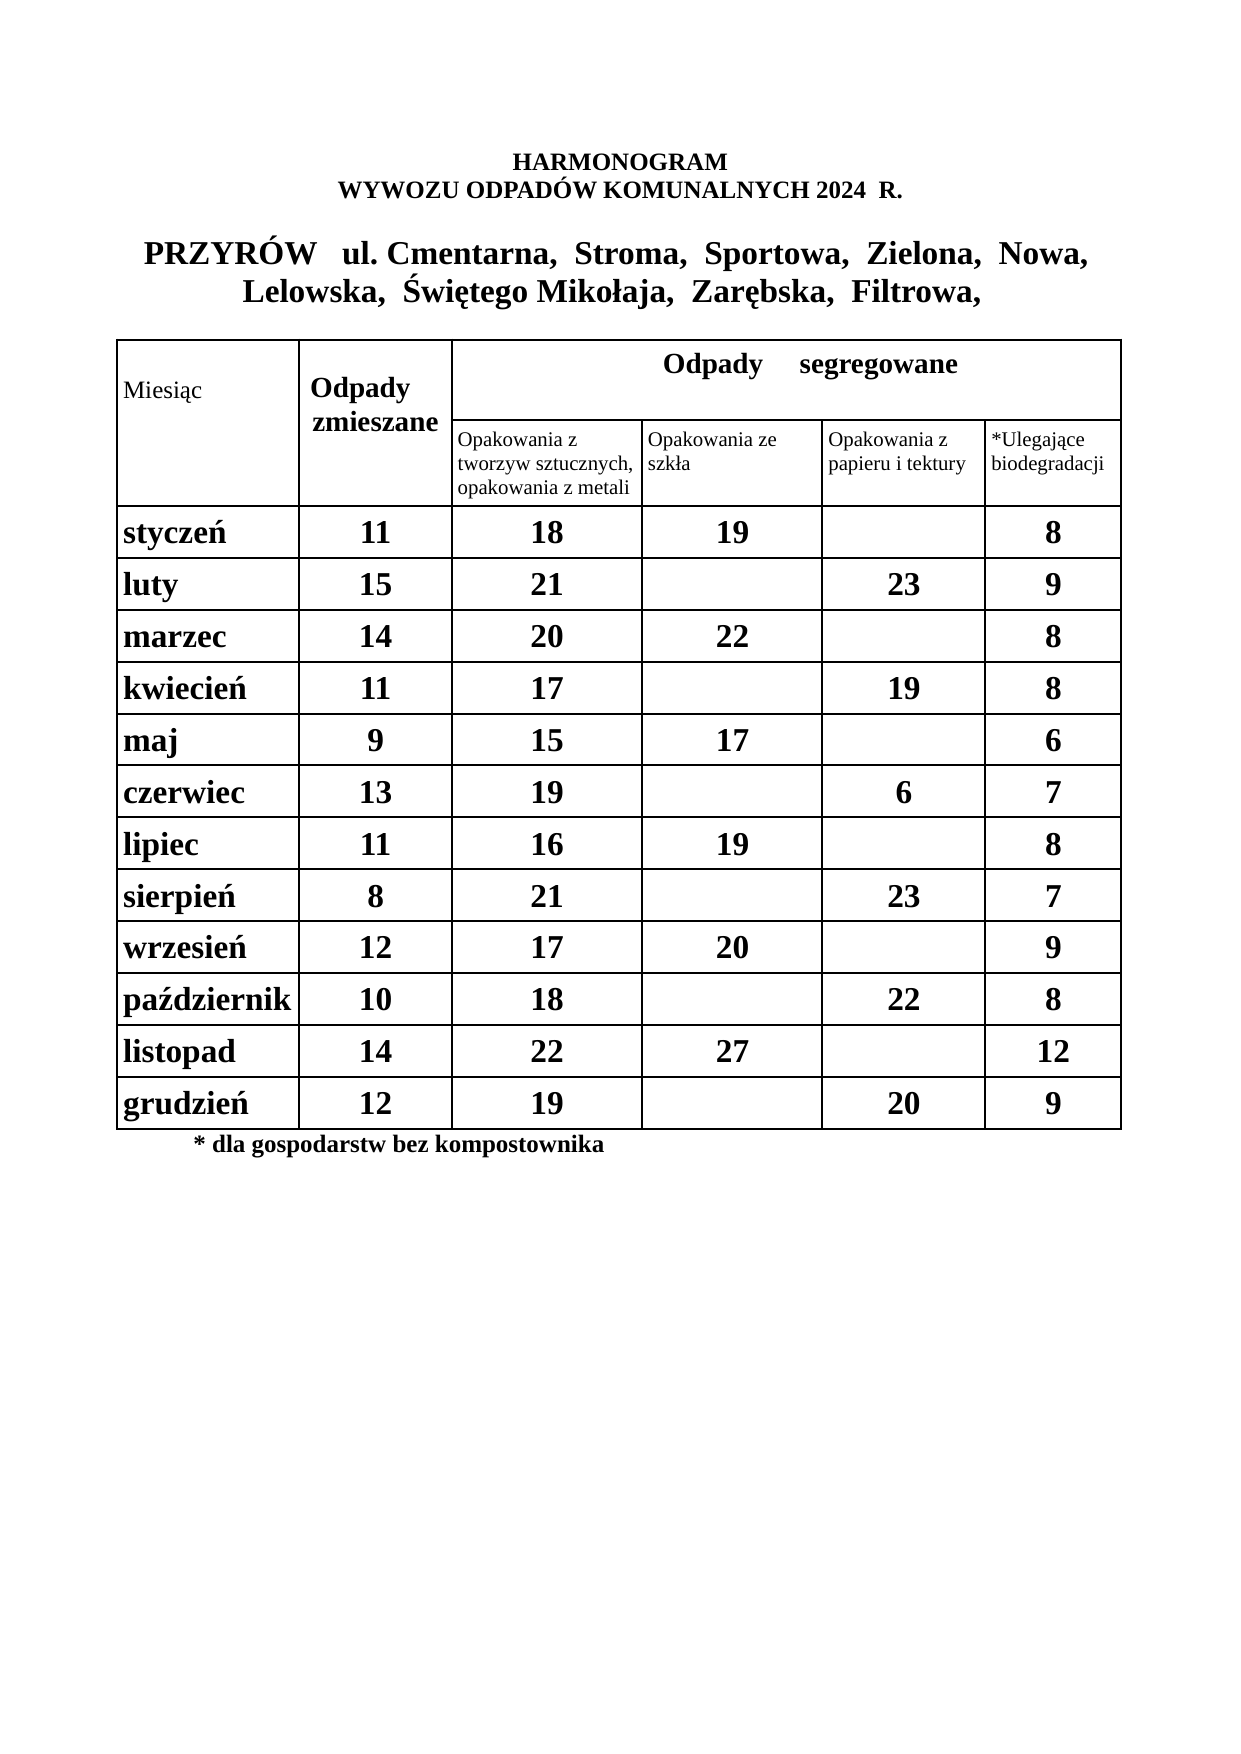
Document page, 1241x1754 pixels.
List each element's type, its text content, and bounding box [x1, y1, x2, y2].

table_cell 11 [300, 818, 451, 868]
table_cell 22 [823, 974, 984, 1024]
text PRZYRÓW ul. Cmentarna, Stroma, Sportowa, Zielona, Nowa, [118, 233, 1122, 271]
table_cell [823, 715, 984, 764]
table_cell [823, 818, 984, 868]
table_cell 7 [986, 766, 1120, 816]
table_cell 27 [643, 1026, 821, 1076]
table_cell 21 [453, 559, 641, 609]
table_cell 9 [986, 559, 1120, 609]
table_cell 11 [300, 507, 451, 557]
table_cell 12 [300, 1078, 451, 1127]
table_cell styczeń [118, 507, 298, 557]
table_cell 9 [300, 715, 451, 764]
table_cell 19 [823, 663, 984, 712]
table_cell 9 [986, 922, 1120, 972]
table_cell 8 [986, 818, 1120, 868]
table_header Odpady segregowane [453, 341, 1120, 419]
table_cell 22 [453, 1026, 641, 1076]
table_cell 13 [300, 766, 451, 816]
table_cell 17 [643, 715, 821, 764]
table_cell kwiecień [118, 663, 298, 712]
table_cell 23 [823, 870, 984, 920]
table_cell 6 [823, 766, 984, 816]
text WYWOZU ODPADÓW KOMUNALNYCH 2024 R. [118, 176, 1122, 204]
table_cell 18 [453, 507, 641, 557]
table_cell 19 [643, 507, 821, 557]
table_cell 19 [643, 818, 821, 868]
table_cell 8 [986, 974, 1120, 1024]
table_cell 15 [453, 715, 641, 764]
text Lelowska, Świętego Mikołaja, Zarębska, Filtrowa, [118, 271, 1122, 310]
table_cell 21 [453, 870, 641, 920]
table_cell 22 [643, 611, 821, 661]
table_cell 16 [453, 818, 641, 868]
table_cell listopad [118, 1026, 298, 1076]
table_cell lipiec [118, 818, 298, 868]
table_cell 12 [986, 1026, 1120, 1076]
table_cell maj [118, 715, 298, 764]
text * dla gospodarstw bez kompostownika [193, 1130, 1122, 1158]
table_cell 18 [453, 974, 641, 1024]
table_cell 19 [453, 766, 641, 816]
table_header Miesiąc [118, 341, 298, 505]
table_header Odpady zmieszane [300, 341, 451, 505]
table_cell grudzień [118, 1078, 298, 1127]
table_cell 23 [823, 559, 984, 609]
table_cell 8 [986, 507, 1120, 557]
table_cell [643, 870, 821, 920]
table_cell 7 [986, 870, 1120, 920]
table_cell 17 [453, 922, 641, 972]
table_cell [643, 766, 821, 816]
table_cell Opakowania z papieru i tektury [823, 421, 984, 505]
table_cell Opakowania ze szkła [643, 421, 821, 505]
table_cell 19 [453, 1078, 641, 1127]
table_cell wrzesień [118, 922, 298, 972]
table_cell [823, 507, 984, 557]
table_cell 14 [300, 1026, 451, 1076]
table_cell 20 [453, 611, 641, 661]
text HARMONOGRAM [118, 147, 1122, 176]
table_cell [643, 663, 821, 712]
table_cell 10 [300, 974, 451, 1024]
table_cell luty [118, 559, 298, 609]
table_cell sierpień [118, 870, 298, 920]
table_cell [823, 922, 984, 972]
table_cell [643, 1078, 821, 1127]
table_cell marzec [118, 611, 298, 661]
table_cell 17 [453, 663, 641, 712]
table_cell 8 [986, 611, 1120, 661]
table_cell 8 [986, 663, 1120, 712]
table_cell 8 [300, 870, 451, 920]
table_cell czerwiec [118, 766, 298, 816]
table_cell 9 [986, 1078, 1120, 1127]
table_cell 20 [643, 922, 821, 972]
table_cell [643, 974, 821, 1024]
table_cell [643, 559, 821, 609]
table_cell 11 [300, 663, 451, 712]
table_cell 14 [300, 611, 451, 661]
table_cell [823, 611, 984, 661]
table_cell 15 [300, 559, 451, 609]
table_cell 6 [986, 715, 1120, 764]
table_cell październik [118, 974, 298, 1024]
table_cell *Ulegające biodegradacji [986, 421, 1120, 505]
table_cell Opakowania z tworzyw sztucznych, opakowania z metali [453, 421, 641, 505]
table_cell 20 [823, 1078, 984, 1127]
table_cell [823, 1026, 984, 1076]
table_cell 12 [300, 922, 451, 972]
